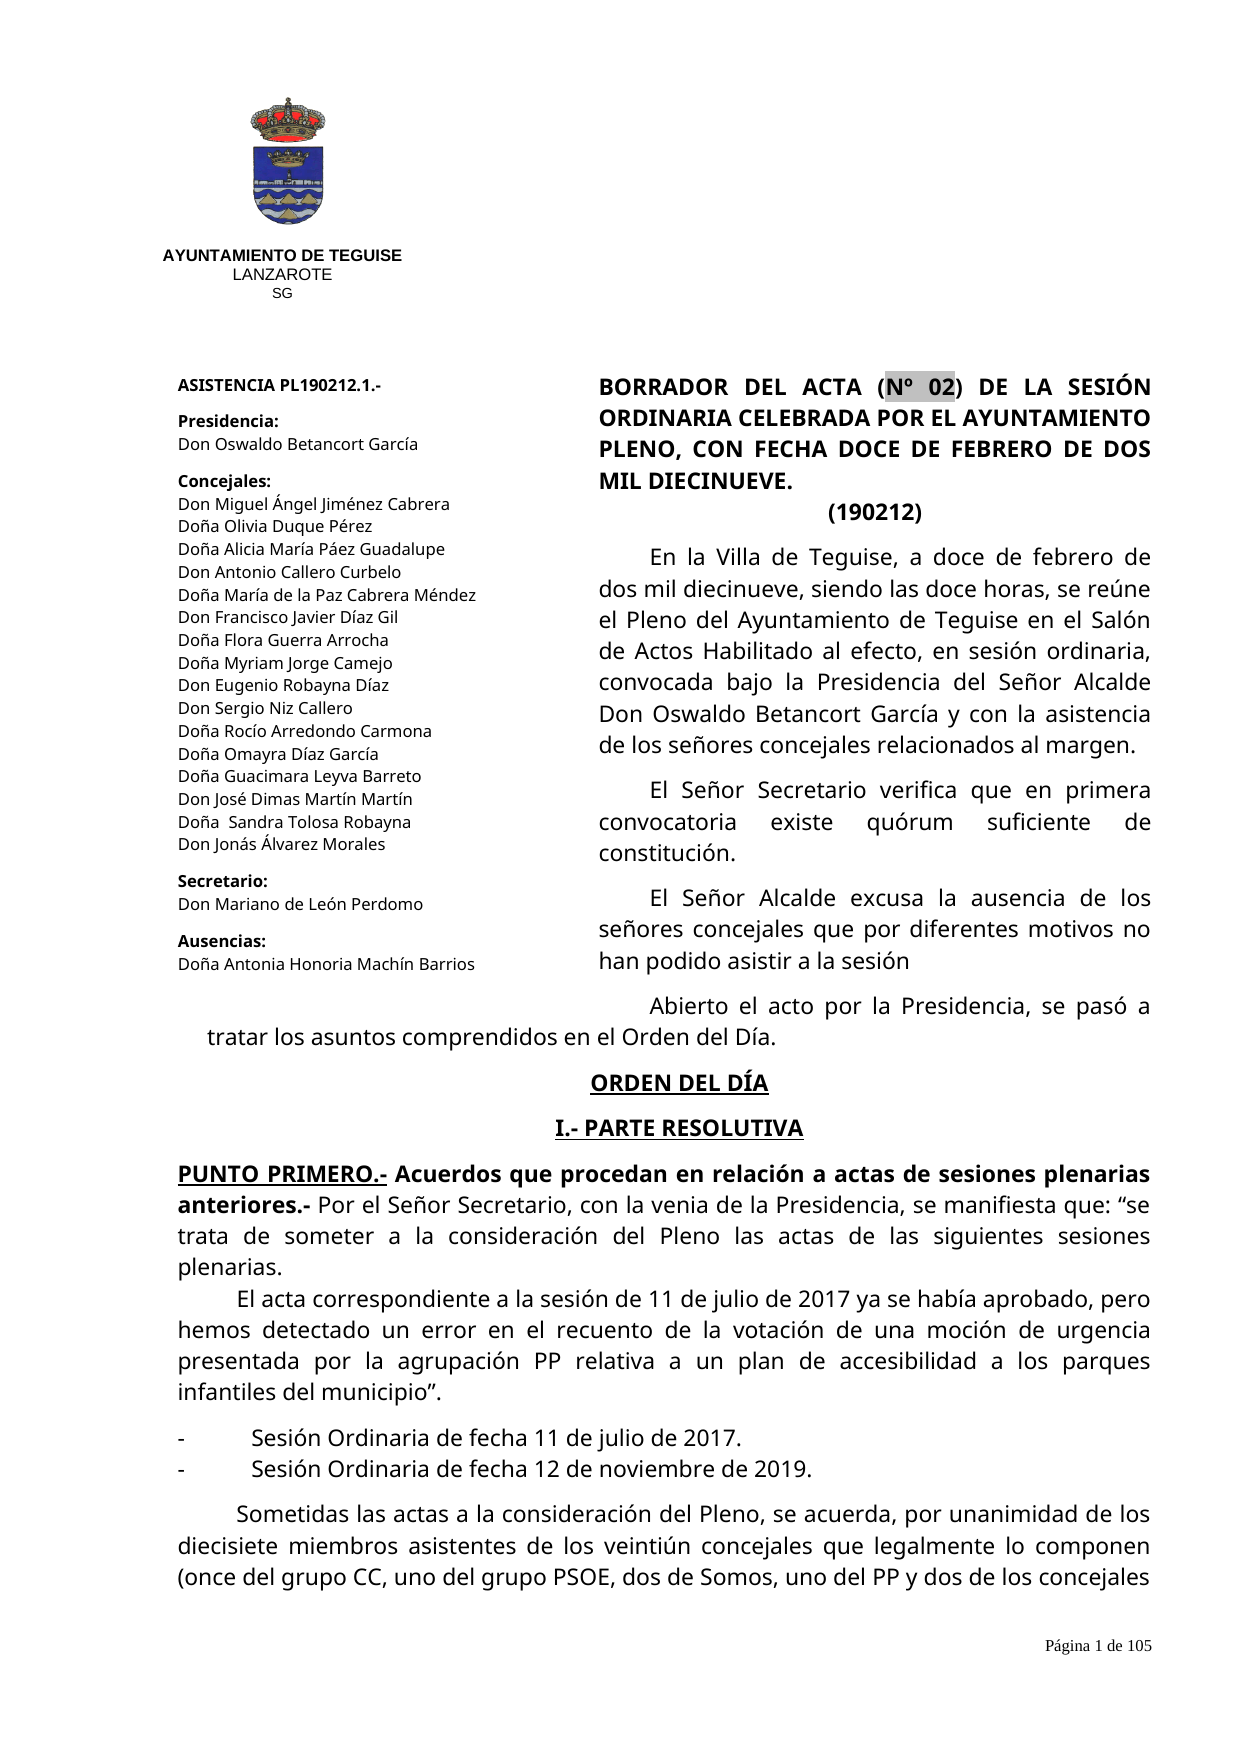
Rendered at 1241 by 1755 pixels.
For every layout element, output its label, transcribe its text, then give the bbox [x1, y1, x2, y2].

text Don Mariano de León Perdomo [178, 892, 545, 915]
text Doña Omayra Díaz García [178, 742, 545, 765]
text Secretario: [178, 870, 545, 892]
text Don Oswaldo Betancort García [178, 433, 545, 455]
text Ausencias: [178, 929, 545, 952]
text Doña María de la Paz Cabrera Méndez [178, 583, 545, 606]
subtitle AYUNTAMIENTO DE TEGUISE [104, 246, 461, 265]
text Doña Flora Guerra Arrocha [178, 628, 545, 651]
text PUNTO PRIMERO.- Acuerdos que procedan en relación a actas de sesiones plenarias anteriores.- Por el Señor Secretario, con la venia de la Presidencia, se manifiesta que: “se trata de someter a la consideración del Pleno las actas de las siguientes sesiones plenarias. [177, 1158, 1152, 1283]
text Concejales: [178, 469, 545, 492]
text Doña Sandra Tolosa Robayna [178, 810, 545, 833]
text Don Francisco Javier Díaz Gil [178, 606, 545, 628]
text ORDEN DEL DÍA [207, 1067, 1152, 1098]
text LANZAROTE [104, 265, 461, 284]
text Doña Olivia Duque Pérez [178, 515, 545, 538]
text SG [104, 284, 461, 301]
text Doña Guacimara Leyva Barreto [178, 765, 545, 787]
text El acta correspondiente a la sesión de 11 de julio de 2017 ya se había aprobado, pero hemos detectado un error en el recuento de la votación de una moción de urgencia presentada por la agrupación PP relativa a un plan de accesibilidad a los parques infantiles del municipio”. [177, 1283, 1152, 1408]
text Doña Rocío Arredondo Carmona [178, 719, 545, 742]
text Presidencia: [178, 410, 545, 433]
text BORRADOR DEL ACTA (Nº 02) DE LA SESIÓN ORDINARIA CELEBRADA POR EL AYUNTAMIENTO PLENO, CON FECHA DOCE DE FEBRERO DE DOS MIL DIECINUEVE. [148, 371, 1152, 991]
text Sometidas las actas a la consideración del Pleno, se acuerda, por unanimidad de los diecisiete miembros asistentes de los veintiún concejales que legalmente lo componen (once del grupo CC, uno del grupo PSOE, dos de Somos, uno del PP y dos de los concejales [177, 1498, 1152, 1592]
text Doña Antonia Honoria Machín Barrios [178, 952, 545, 975]
text Don Sergio Niz Callero [178, 697, 545, 719]
text El Señor Secretario verifica que en primera convocatoria existe quórum suficiente de constitución. [545, 774, 1152, 868]
text Don Eugenio Robayna Díaz [178, 674, 545, 697]
text Don Miguel Ángel Jiménez Cabrera [178, 492, 545, 515]
text Don Antonio Callero Curbelo [178, 560, 545, 583]
text (190212) [545, 496, 1152, 527]
text Don José Dimas Martín Martín [178, 787, 545, 810]
text Don Jonás Álvarez Morales [178, 833, 545, 856]
text Doña Myriam Jorge Camejo [178, 651, 545, 674]
list Sesión Ordinaria de fecha 11 de julio de 2017. [177, 1422, 1152, 1453]
text En la Villa de Teguise, a doce de febrero de dos mil diecinueve, siendo las doce horas, se reúne el Pleno del Ayuntamiento de Teguise en el Salón de Actos Habilitado al efecto, en sesión ordinaria, convocada bajo la Presidencia del Señor Alcalde Don Oswaldo Betancort García y con la asistencia de los señores concejales relacionados al margen. [545, 541, 1152, 760]
text ASISTENCIA PL190212.1.- [178, 373, 545, 396]
text I.- PARTE RESOLUTIVA [207, 1112, 1152, 1143]
text El Señor Alcalde excusa la ausencia de los señores concejales que por diferentes motivos no han podido asistir a la sesión [545, 882, 1152, 976]
text Abierto el acto por la Presidencia, se pasó a tratar los asuntos comprendidos en el Orden del Día. [207, 990, 1152, 1053]
text Doña Alicia María Páez Guadalupe [178, 538, 545, 560]
list Sesión Ordinaria de fecha 12 de noviembre de 2019. [177, 1453, 1152, 1484]
